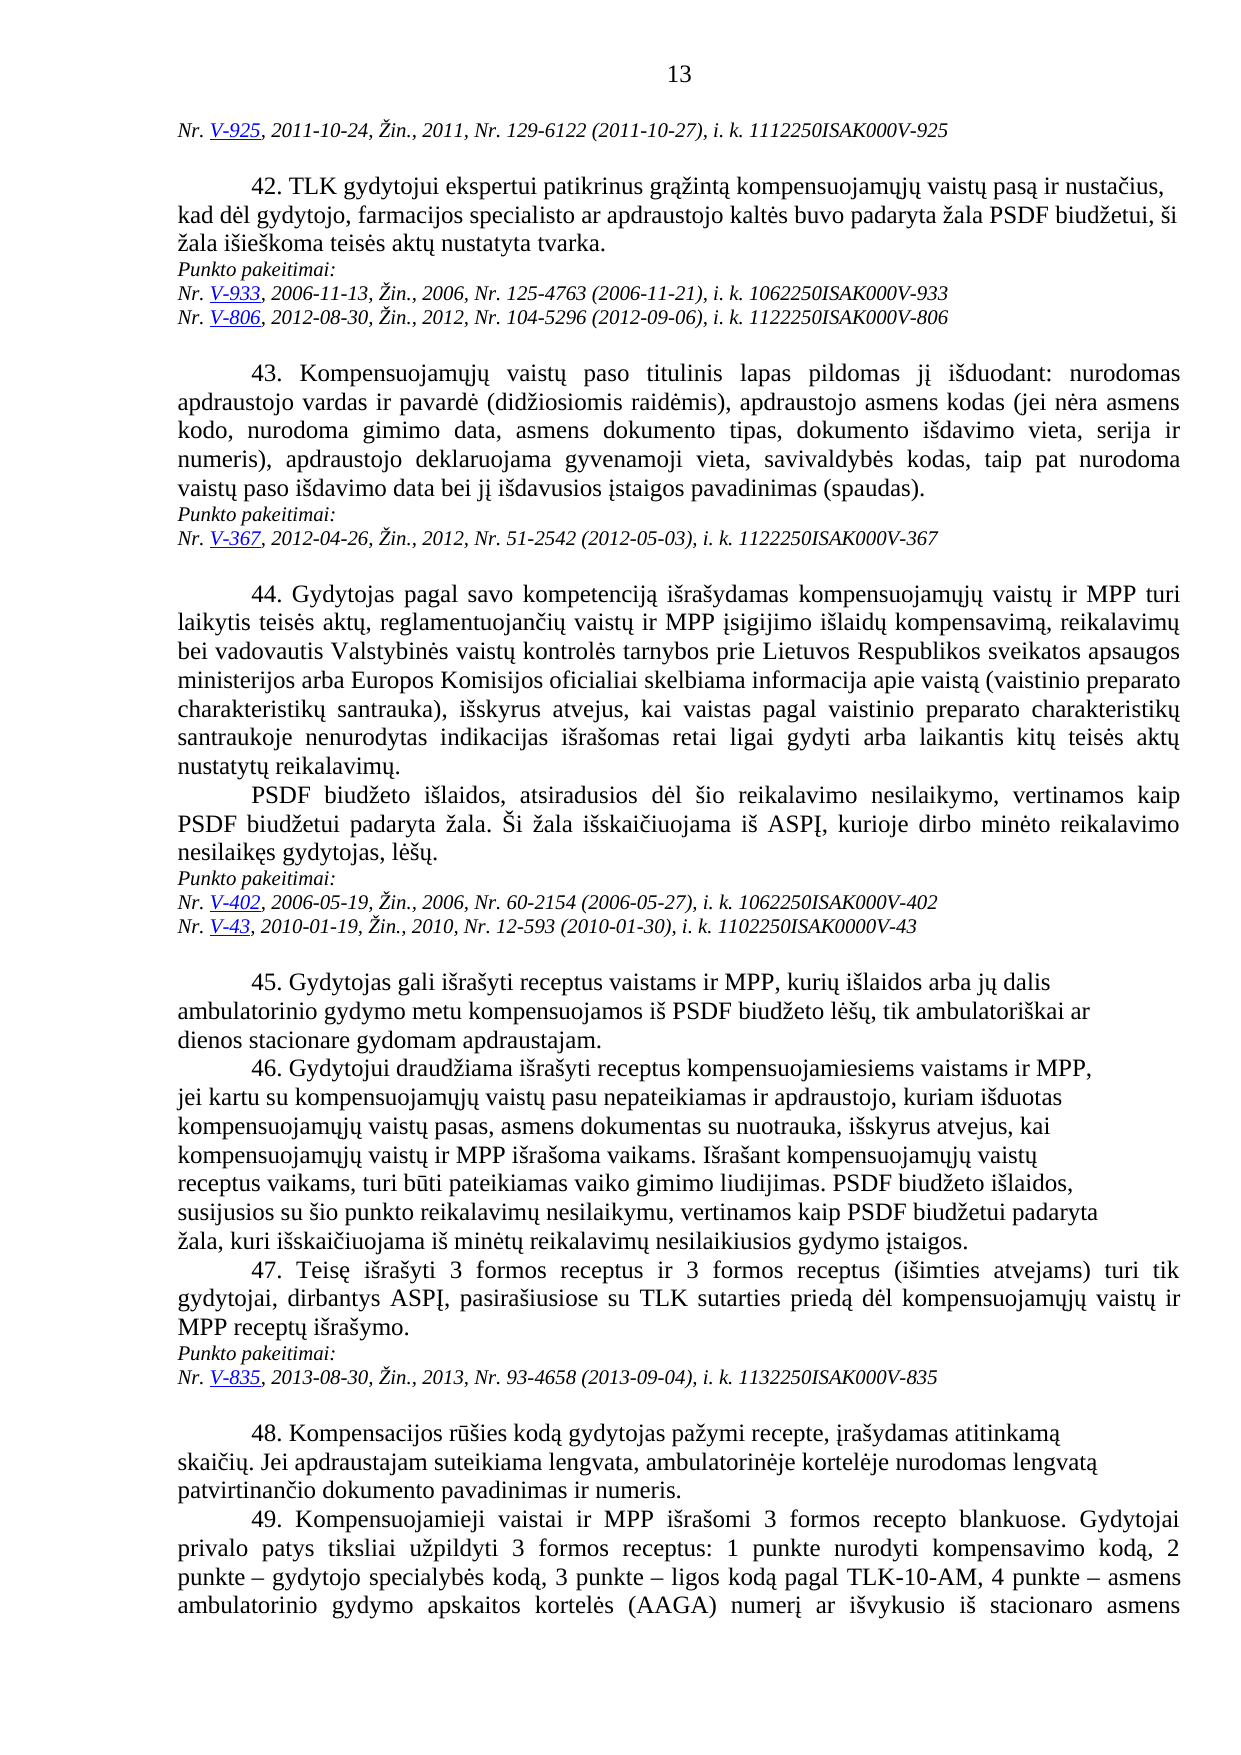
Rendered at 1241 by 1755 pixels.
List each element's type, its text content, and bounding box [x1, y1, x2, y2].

text Nr. V-43, 2010-01-19, Žin., 2010, Nr. 12-593 (2010-01-30), i. k. 1102250ISAK0000V-43 [177, 914, 1181, 938]
text Nr. V-402, 2006-05-19, Žin., 2006, Nr. 60-2154 (2006-05-27), i. k. 1062250ISAK000V-402 [177, 890, 1181, 914]
text Punkto pakeitimai: [177, 1341, 1181, 1365]
text Nr. V-925, 2011-10-24, Žin., 2011, Nr. 129-6122 (2011-10-27), i. k. 1112250ISAK000V-925 [177, 118, 1181, 142]
text PSDF biudžeto išlaidos, atsiradusios dėl šio reikalavimo nesilaikymo, vertinamos kaip PSDF biudžetui padaryta žala. Ši žala išskaičiuojama iš ASPĮ, kurioje dirbo minėto reikalavimo nesilaikęs gydytojas, lėšų. [177, 780, 1181, 866]
text 43. Kompensuojamųjų vaistų paso titulinis lapas pildomas jį išduodant: nurodomas apdraustojo vardas ir pavardė (didžiosiomis raidėmis), apdraustojo asmens kodas (jei nėra asmens kodo, nurodoma gimimo data, asmens dokumento tipas, dokumento išdavimo vieta, serija ir numeris), apdraustojo deklaruojama gyvenamoji vieta, savivaldybės kodas, taip pat nurodoma vaistų paso išdavimo data bei jį išdavusios įstaigos pavadinimas (spaudas). [177, 358, 1181, 502]
text 46. Gydytojui draudžiama išrašyti receptus kompensuojamiesiems vaistams ir MPP, jei kartu su kompensuojamųjų vaistų pasu nepateikiamas ir apdraustojo, kuriam išduotas kompensuojamųjų vaistų pasas, asmens dokumentas su nuotrauka, išskyrus atvejus, kai kompensuojamųjų vaistų ir MPP išrašoma vaikams. Išrašant kompensuojamųjų vaistų receptus vaikams, turi būti pateikiamas vaiko gimimo liudijimas. PSDF biudžeto išlaidos, susijusios su šio punkto reikalavimų nesilaikymu, vertinamos kaip PSDF biudžetui padaryta žala, kuri išskaičiuojama iš minėtų reikalavimų nesilaikiusios gydymo įstaigos. [177, 1053, 1122, 1255]
text Nr. V-806, 2012-08-30, Žin., 2012, Nr. 104-5296 (2012-09-06), i. k. 1122250ISAK000V-806 [177, 305, 1181, 329]
text Punkto pakeitimai: [177, 502, 1181, 526]
text Nr. V-835, 2013-08-30, Žin., 2013, Nr. 93-4658 (2013-09-04), i. k. 1132250ISAK000V-835 [177, 1365, 1181, 1389]
text 47. Teisę išrašyti 3 formos receptus ir 3 formos receptus (išimties atvejams) turi tik gydytojai, dirbantys ASPĮ, pasirašiusiose su TLK sutarties priedą dėl kompensuojamųjų vaistų ir MPP receptų išrašymo. [177, 1255, 1181, 1341]
text 49. Kompensuojamieji vaistai ir MPP išrašomi 3 formos recepto blankuose. Gydytojai privalo patys tiksliai užpildyti 3 formos receptus: 1 punkte nurodyti kompensavimo kodą, 2 punkte – gydytojo specialybės kodą, 3 punkte – ligos kodą pagal TLK-10-AM, 4 punkte – asmens ambulatorinio gydymo apskaitos kortelės (AAGA) numerį ar išvykusio iš stacionaro asmens [177, 1504, 1181, 1619]
text Punkto pakeitimai: [177, 866, 1181, 890]
text 44. Gydytojas pagal savo kompetenciją išrašydamas kompensuojamųjų vaistų ir MPP turi laikytis teisės aktų, reglamentuojančių vaistų ir MPP įsigijimo išlaidų kompensavimą, reikalavimų bei vadovautis Valstybinės vaistų kontrolės tarnybos prie Lietuvos Respublikos sveikatos apsaugos ministerijos arba Europos Komisijos oficialiai skelbiama informacija apie vaistą (vaistinio preparato charakteristikų santrauka), išskyrus atvejus, kai vaistas pagal vaistinio preparato charakteristikų santraukoje nenurodytas indikacijas išrašomas retai ligai gydyti arba laikantis kitų teisės aktų nustatytų reikalavimų. [177, 579, 1181, 780]
text 48. Kompensacijos rūšies kodą gydytojas pažymi recepte, įrašydamas atitinkamą skaičių. Jei apdraustajam suteikiama lengvata, ambulatorinėje kortelėje nurodomas lengvatą patvirtinančio dokumento pavadinimas ir numeris. [177, 1418, 1122, 1504]
text 42. TLK gydytojui ekspertui patikrinus grąžintą kompensuojamųjų vaistų pasą ir nustačius, kad dėl gydytojo, farmacijos specialisto ar apdraustojo kaltės buvo padaryta žala PSDF biudžetui, ši žala išieškoma teisės aktų nustatyta tvarka. [177, 171, 1181, 257]
text Nr. V-933, 2006-11-13, Žin., 2006, Nr. 125-4763 (2006-11-21), i. k. 1062250ISAK000V-933 [177, 281, 1181, 305]
text Punkto pakeitimai: [177, 257, 1181, 281]
text 45. Gydytojas gali išrašyti receptus vaistams ir MPP, kurių išlaidos arba jų dalis ambulatorinio gydymo metu kompensuojamos iš PSDF biudžeto lėšų, tik ambulatoriškai ar dienos stacionare gydomam apdraustajam. [177, 967, 1122, 1053]
text Nr. V-367, 2012-04-26, Žin., 2012, Nr. 51-2542 (2012-05-03), i. k. 1122250ISAK000V-367 [177, 526, 1181, 550]
